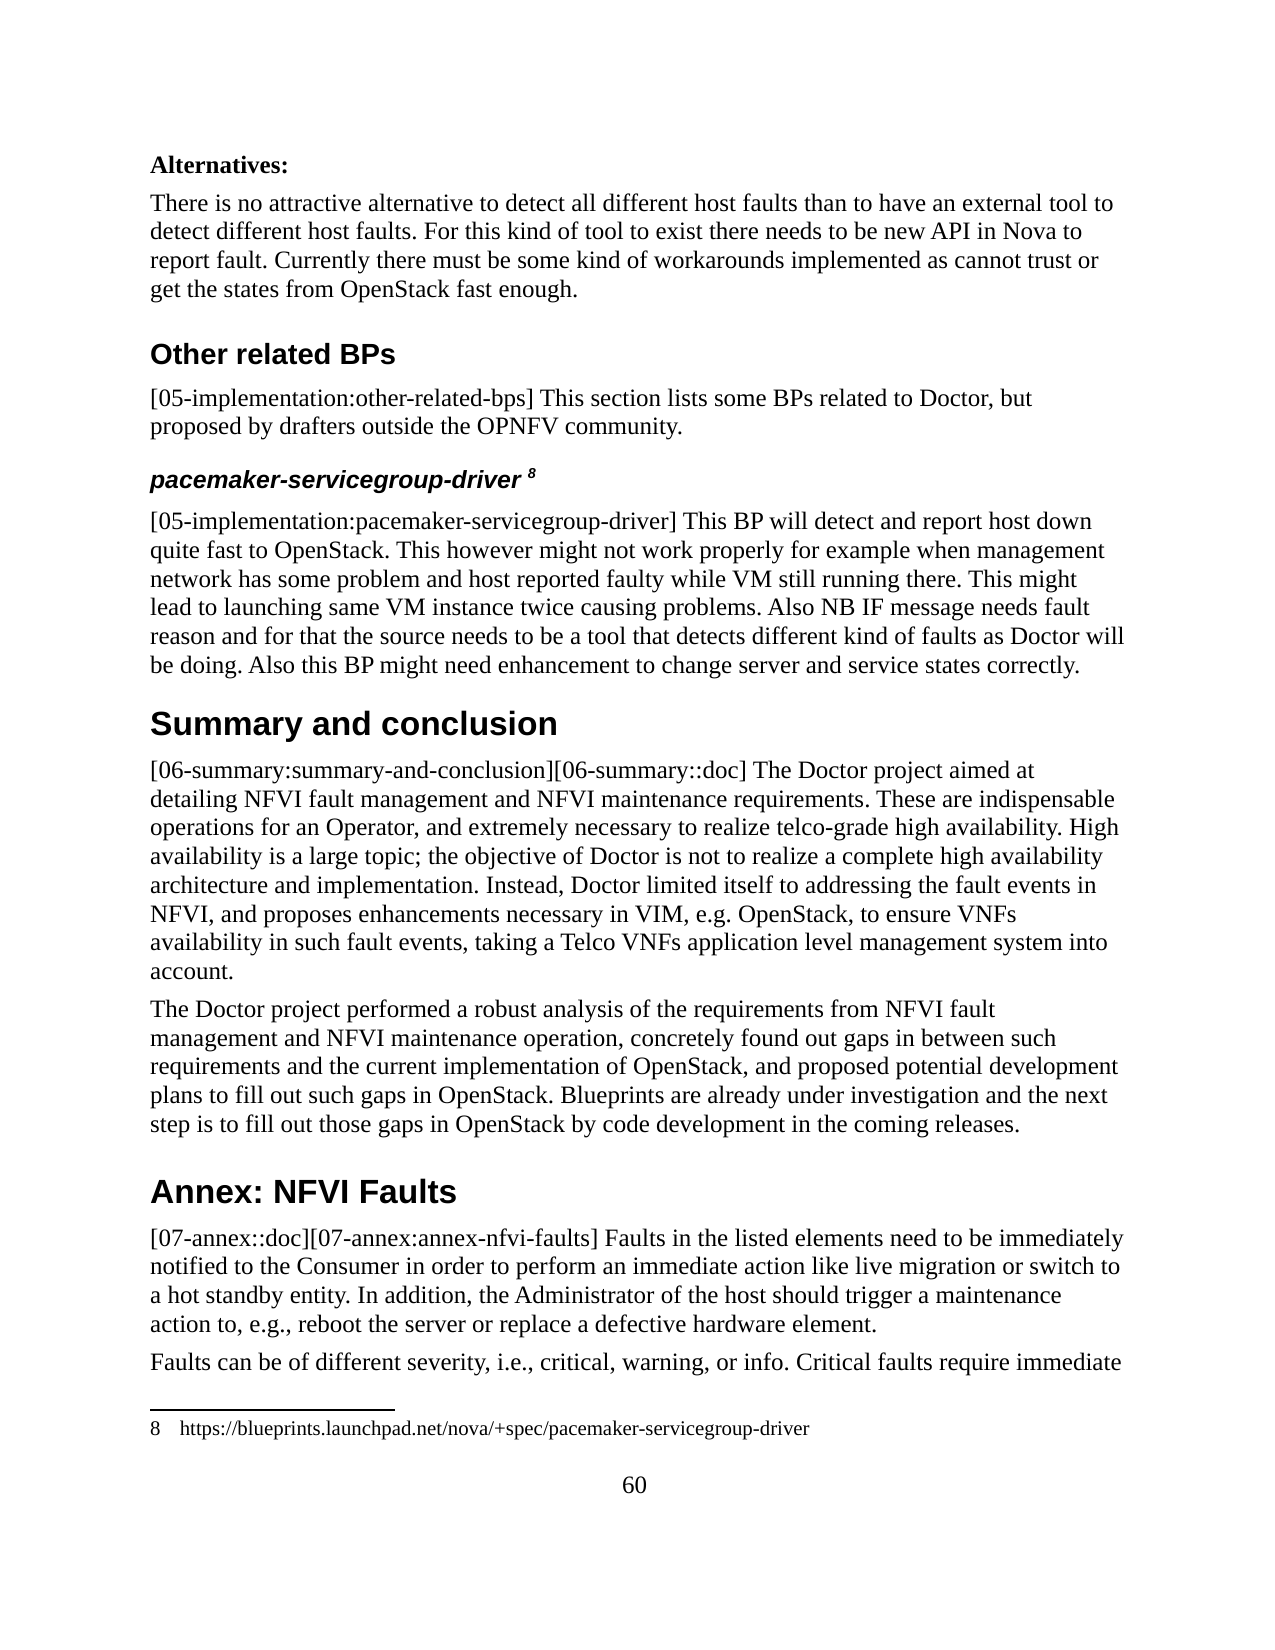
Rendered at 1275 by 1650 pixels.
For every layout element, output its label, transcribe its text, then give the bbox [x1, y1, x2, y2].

text There is no attractive alternative to detect all different host faults than to have an external tool to detect different host faults. For this kind of tool to exist there needs to be new API in Nova to report fault. Currently there must be some kind of workarounds implemented as cannot trust or get the states from OpenStack fast enough. [150, 188, 1125, 303]
text Faults can be of different severity, i.e., critical, warning, or info. Critical faults require immediate [150, 1347, 1125, 1375]
text [05-implementation:pacemaker-servicegroup-driver] This BP will detect and report host down quite fast to OpenStack. This however might not work properly for example when management network has some problem and host reported faulty while VM still running there. This might lead to launching same VM instance twice causing problems. Also NB IF message needs fault reason and for that the source needs to be a tool that detects different kind of faults as Doctor will be doing. Also this BP might need enhancement to change server and service states correctly. [150, 506, 1125, 679]
text https://blueprints.launchpad.net/nova/+spec/pacemaker-servicegroup-driver [150, 1416, 1125, 1440]
text The Doctor project performed a robust analysis of the requirements from NFVI fault management and NFVI maintenance operation, concretely found out gaps in between such requirements and the current implementation of OpenStack, and proposed potential development plans to fill out such gaps in OpenStack. Blueprints are already under investigation and the next step is to fill out those gaps in OpenStack by code development in the coming releases. [150, 994, 1125, 1138]
text [06-summary:summary-and-conclusion][06-summary::doc] The Doctor project aimed at detailing NFVI fault management and NFVI maintenance requirements. These are indispensable operations for an Operator, and extremely necessary to realize telco-grade high availability. High availability is a large topic; the objective of Doctor is not to realize a complete high availability architecture and implementation. Instead, Doctor limited itself to addressing the fault events in NFVI, and proposes enhancements necessary in VIM, e.g. OpenStack, to ensure VNFs availability in such fault events, taking a Telco VNFs application level management system into account. [150, 755, 1125, 985]
text [05-implementation:other-related-bps] This section lists some BPs related to Doctor, but proposed by drafters outside the OPNFV community. [150, 383, 1125, 440]
text [07-annex::doc][07-annex:annex-nfvi-faults] Faults in the listed elements need to be immediately notified to the Consumer in order to perform an immediate action like live migration or switch to a hot standby entity. In addition, the Administrator of the host should trigger a maintenance action to, e.g., reboot the server or replace a defective hardware element. [150, 1223, 1125, 1338]
text Alternatives: [150, 150, 1125, 179]
subtitle Other related BPs [150, 337, 1125, 370]
subtitle Annex: NFVI Faults [150, 1172, 1125, 1210]
subtitle pacemaker-servicegroup-driver [150, 465, 1125, 494]
subtitle Summary and conclusion [150, 704, 1125, 742]
